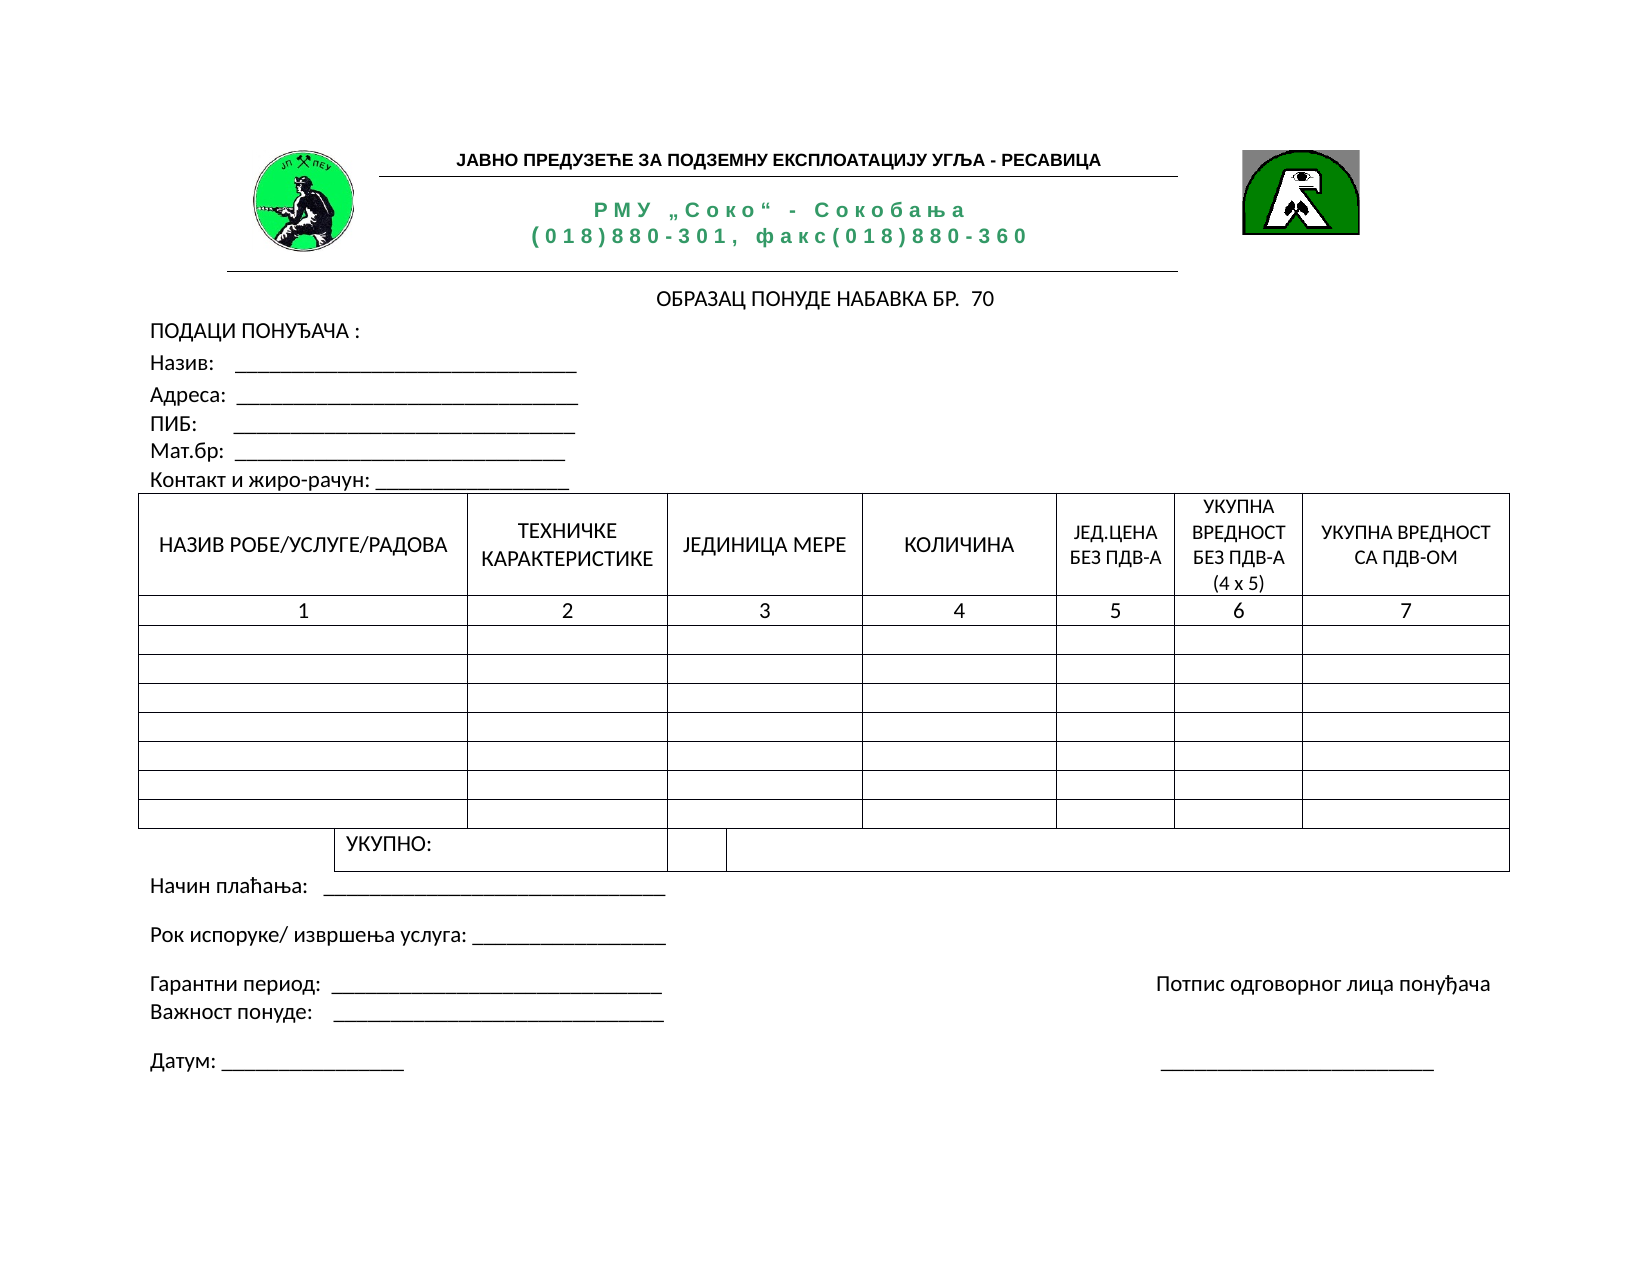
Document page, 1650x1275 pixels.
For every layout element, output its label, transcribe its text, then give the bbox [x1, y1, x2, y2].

text Начин плаћања: ______________________________ [150, 872, 1500, 899]
table_header ТЕХНИЧКЕ КАРАКТЕРИСТИКЕ [468, 494, 667, 595]
table_cell [668, 655, 862, 683]
table_cell [1057, 742, 1174, 770]
table_cell [468, 771, 667, 799]
table_cell [1303, 771, 1509, 799]
text Контакт и жиро-рачун: _________________ [150, 465, 1500, 493]
text Назив: ______________________________ [150, 348, 1500, 376]
table_cell 6 [1175, 596, 1302, 624]
table_cell [139, 655, 467, 683]
table_cell [668, 771, 862, 799]
table_cell [139, 771, 467, 799]
table_cell [1303, 800, 1509, 828]
table_cell [863, 771, 1056, 799]
table_cell [468, 626, 667, 653]
table_cell [1303, 684, 1509, 712]
table_cell [139, 684, 467, 712]
table_cell [727, 829, 1509, 871]
table_cell [863, 684, 1056, 712]
table_header УКУПНА ВРЕДНОСТ СА ПДВ-ОМ [1303, 494, 1509, 595]
table_cell [1175, 684, 1302, 712]
table_cell [468, 655, 667, 683]
table_cell [139, 626, 467, 653]
table_cell [1303, 626, 1509, 653]
table_cell УКУПНО: [335, 829, 667, 871]
table_cell [1303, 655, 1509, 683]
table_cell [863, 655, 1056, 683]
table_cell [1057, 771, 1174, 799]
table_cell [1175, 713, 1302, 741]
table_cell [668, 684, 862, 712]
table_cell 3 [668, 596, 862, 624]
table_cell [1175, 800, 1302, 828]
text Адреса: ______________________________ [150, 381, 1500, 409]
table_cell [1057, 713, 1174, 741]
table_cell [139, 713, 467, 741]
table_cell [668, 626, 862, 653]
table_cell [1175, 626, 1302, 653]
table_cell 4 [863, 596, 1056, 624]
table_cell 5 [1057, 596, 1174, 624]
text Мат.бр: _____________________________ [150, 437, 1500, 465]
table_cell [668, 742, 862, 770]
table_cell 2 [468, 596, 667, 624]
table_cell [1057, 626, 1174, 653]
table_cell [1175, 655, 1302, 683]
text Рок испоруке/ извршења услуга: _________________ [150, 920, 1500, 948]
table_cell [1175, 771, 1302, 799]
table_cell РМУ „Соко“ - Сокобања (018)880-301, факс(018)880-360 [379, 177, 1178, 271]
table_cell [468, 684, 667, 712]
table_cell [139, 742, 467, 770]
table_header ЈЕД.ЦЕНА БЕЗ ПДВ-А [1057, 494, 1174, 595]
table_cell [863, 742, 1056, 770]
table_cell [139, 800, 467, 828]
table_header ЈЕДИНИЦА МЕРЕ [668, 494, 862, 595]
table_cell [1057, 800, 1174, 828]
table_cell 7 [1303, 596, 1509, 624]
text ОБРАЗАЦ ПОНУДЕ НАБАВКА БР. 70 [150, 284, 1500, 312]
table_cell [863, 626, 1056, 653]
text Гарантни период: _____________________________ Потпис одговорног лица понуђача Важност понуде: _____________________________ [150, 969, 1500, 1025]
table_cell [863, 800, 1056, 828]
table_header ЈАВНО ПРЕДУЗЕЋЕ ЗА ПОДЗЕМНУ ЕКСПЛОАТАЦИЈУ УГЉА - РЕСАВИЦА [379, 150, 1178, 176]
table_header [1178, 150, 1424, 271]
table_cell [1175, 742, 1302, 770]
table_header [227, 150, 379, 271]
text ПИБ: ______________________________ [150, 409, 1500, 437]
table_header УКУПНА ВРЕДНОСТ БЕЗ ПДВ-А (4 x 5) [1175, 494, 1302, 595]
table_cell [1303, 742, 1509, 770]
text Датум: ________________ ________________________ [150, 1046, 1500, 1074]
table_cell [1057, 655, 1174, 683]
table_cell [1303, 713, 1509, 741]
table_cell [468, 713, 667, 741]
table_cell [468, 800, 667, 828]
text ПОДАЦИ ПОНУЂАЧА : [150, 316, 1500, 344]
table_cell [468, 742, 667, 770]
picture [252, 150, 354, 252]
table_cell [1057, 684, 1174, 712]
table_cell 1 [139, 596, 467, 624]
table_cell [668, 800, 862, 828]
table_header КОЛИЧИНА [863, 494, 1056, 595]
table_cell [668, 829, 726, 871]
table_cell [668, 713, 862, 741]
table_header НАЗИВ РОБЕ/УСЛУГЕ/РАДОВА [139, 494, 467, 595]
table_cell [139, 829, 334, 871]
table_cell [863, 713, 1056, 741]
picture [1242, 150, 1360, 235]
